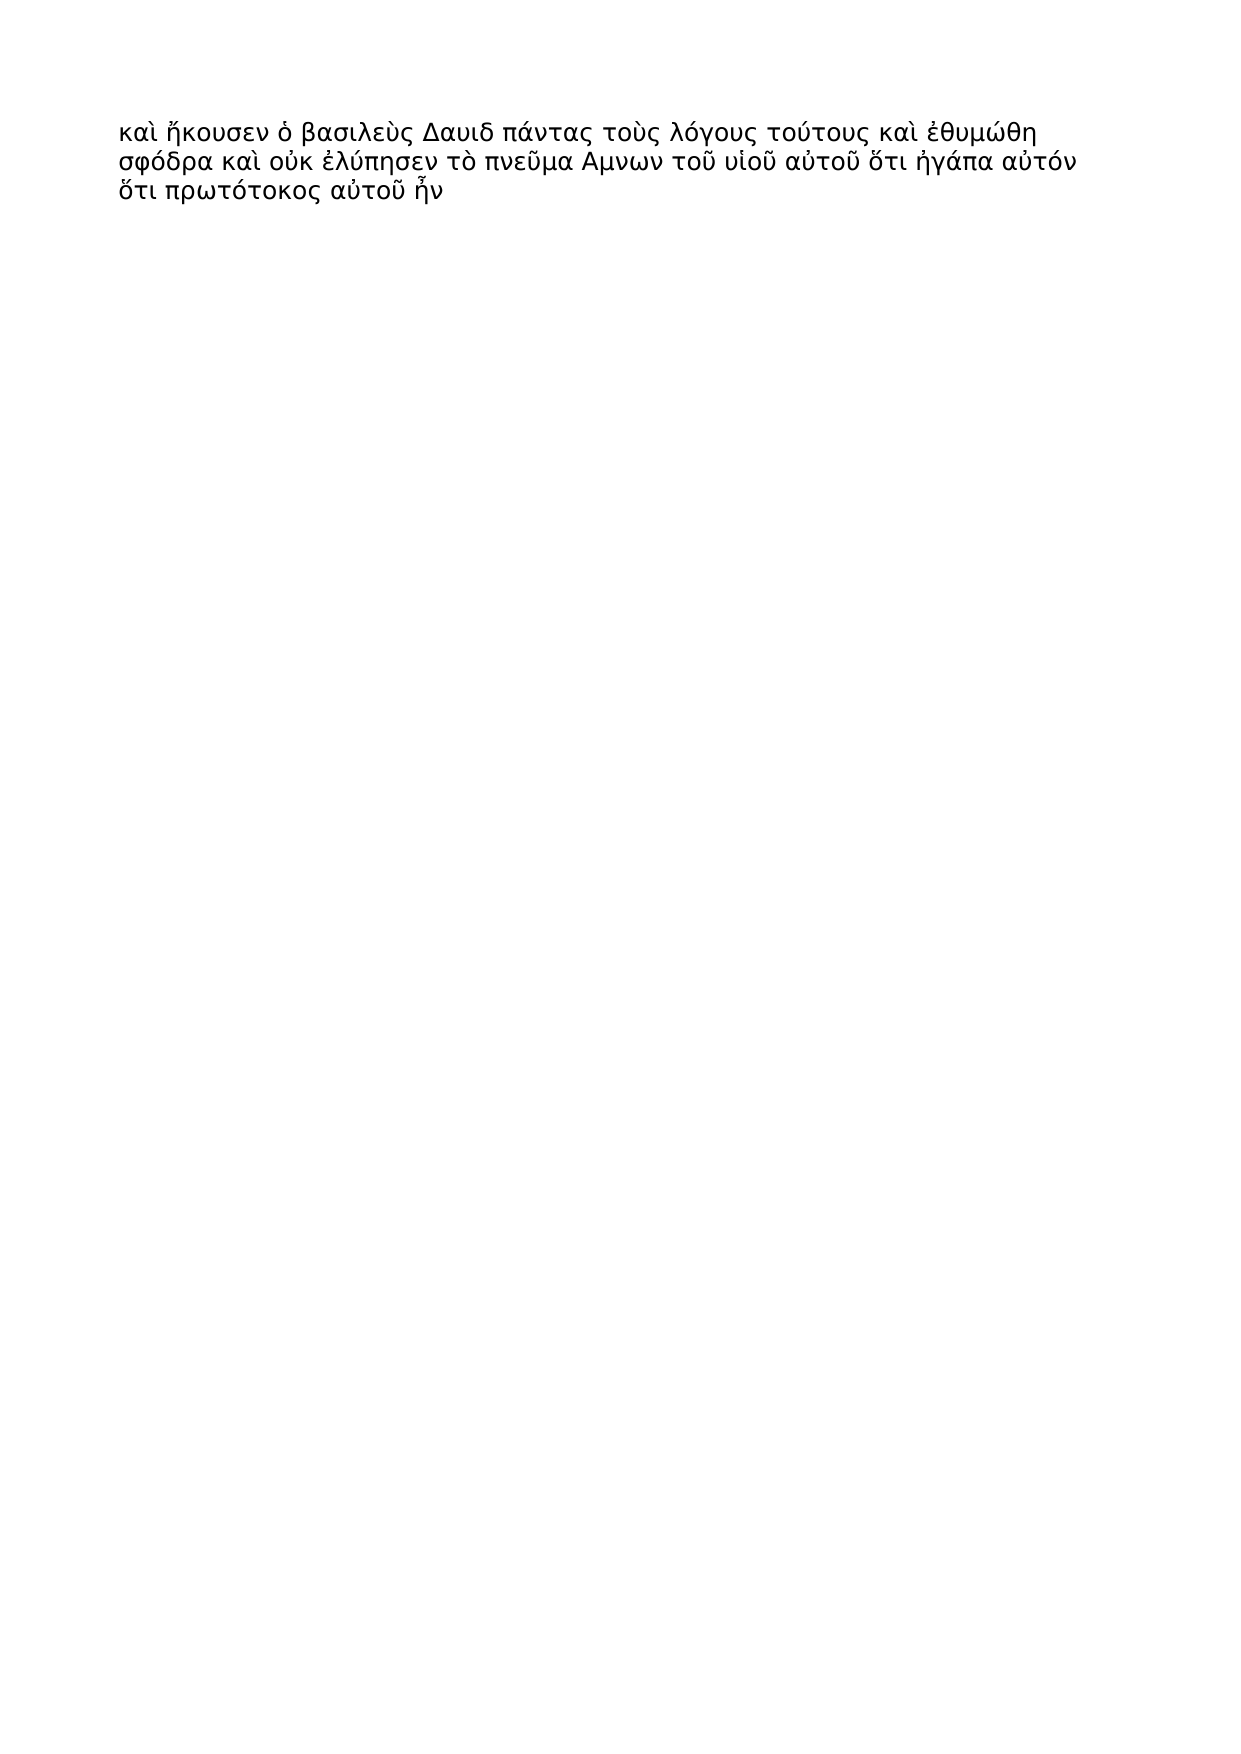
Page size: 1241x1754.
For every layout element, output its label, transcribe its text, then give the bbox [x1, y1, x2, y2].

text καὶ ἤκουσεν ὁ βασιλεὺς Δαυιδ πάντας τοὺς λόγους τούτους καὶ ἐθυμώθη σφόδρα καὶ οὐκ ἐλύπησεν τὸ πνεῦμα Αμνων τοῦ υἱοῦ αὐτοῦ ὅτι ἠγάπα αὐτόν ὅτι πρωτότοκος αὐτοῦ ἦν [118, 118, 1122, 206]
